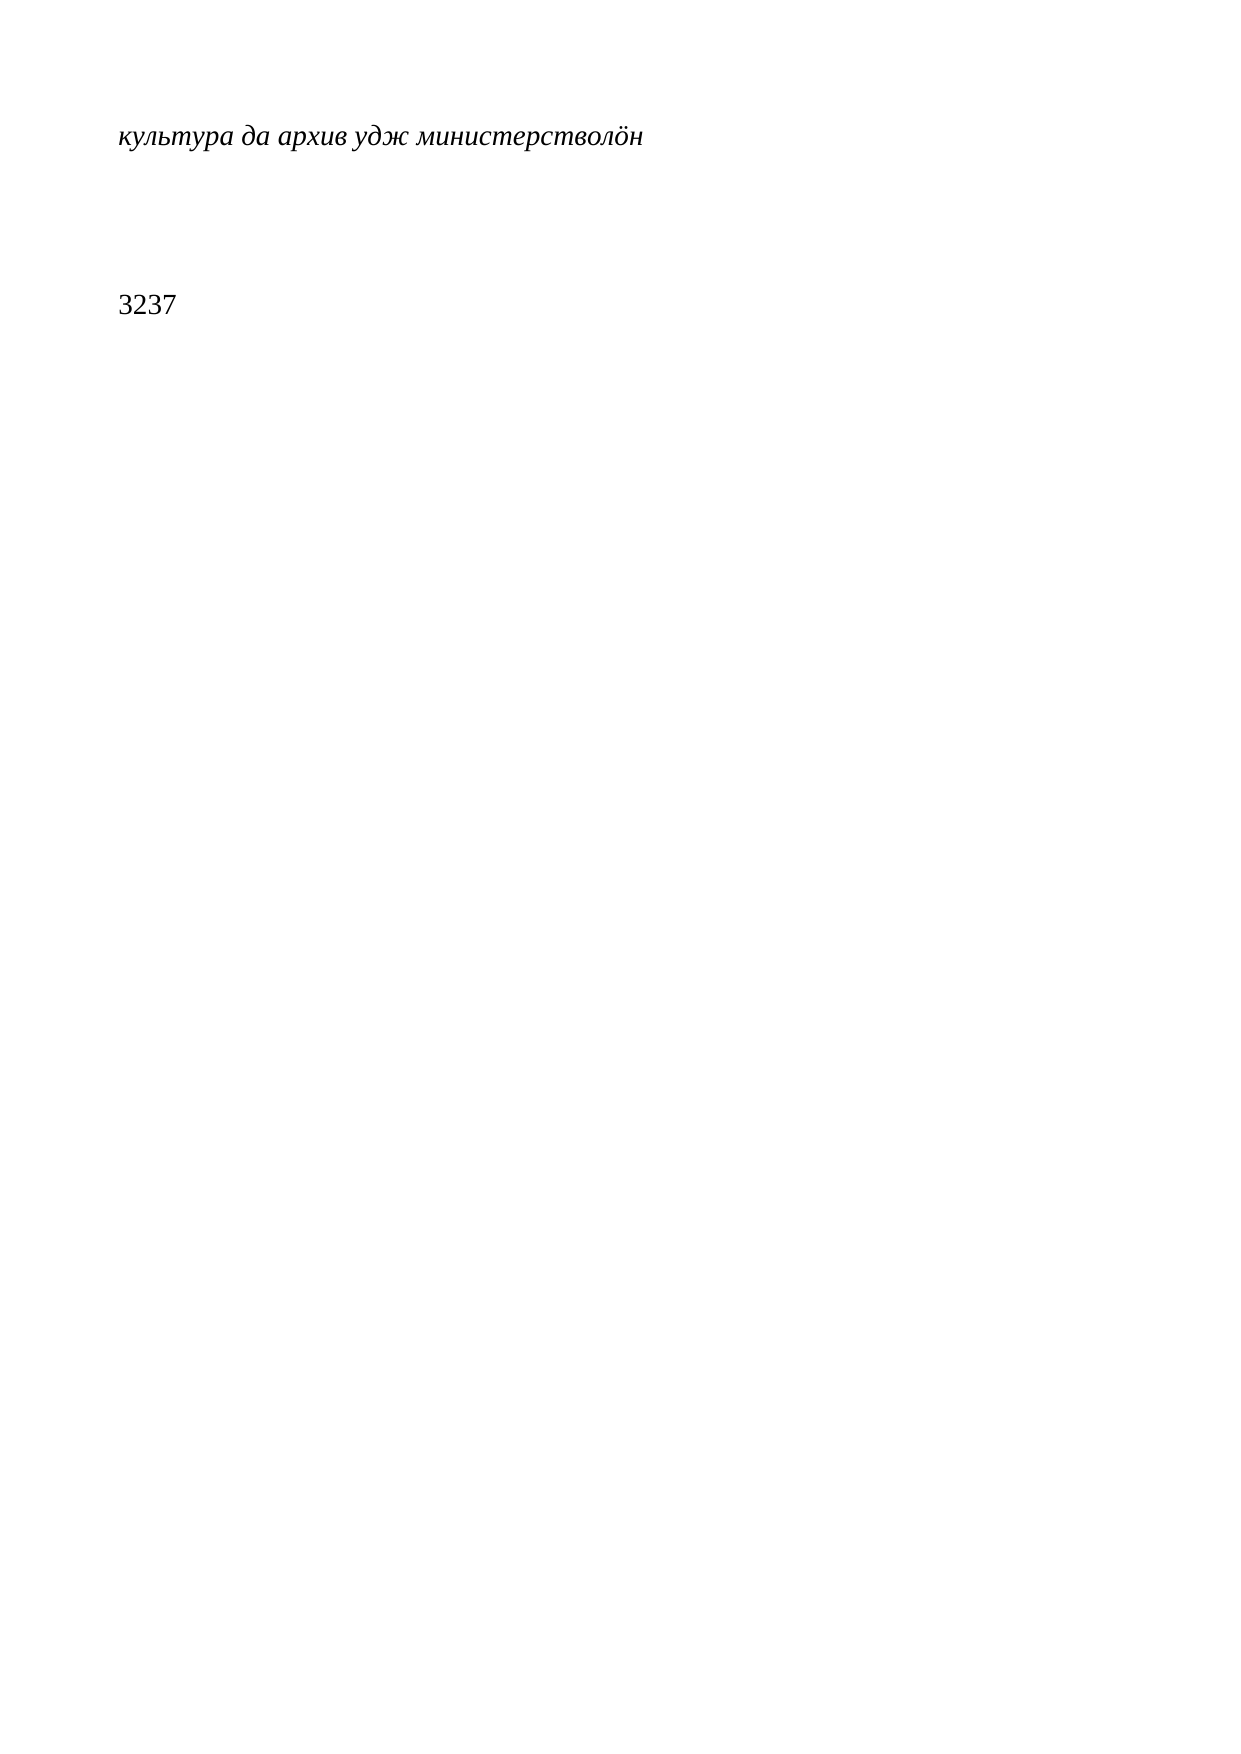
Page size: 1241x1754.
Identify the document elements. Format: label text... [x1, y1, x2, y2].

text культура да архив удж министерстволӧн [118, 118, 1122, 152]
text 3237 [118, 287, 1122, 320]
